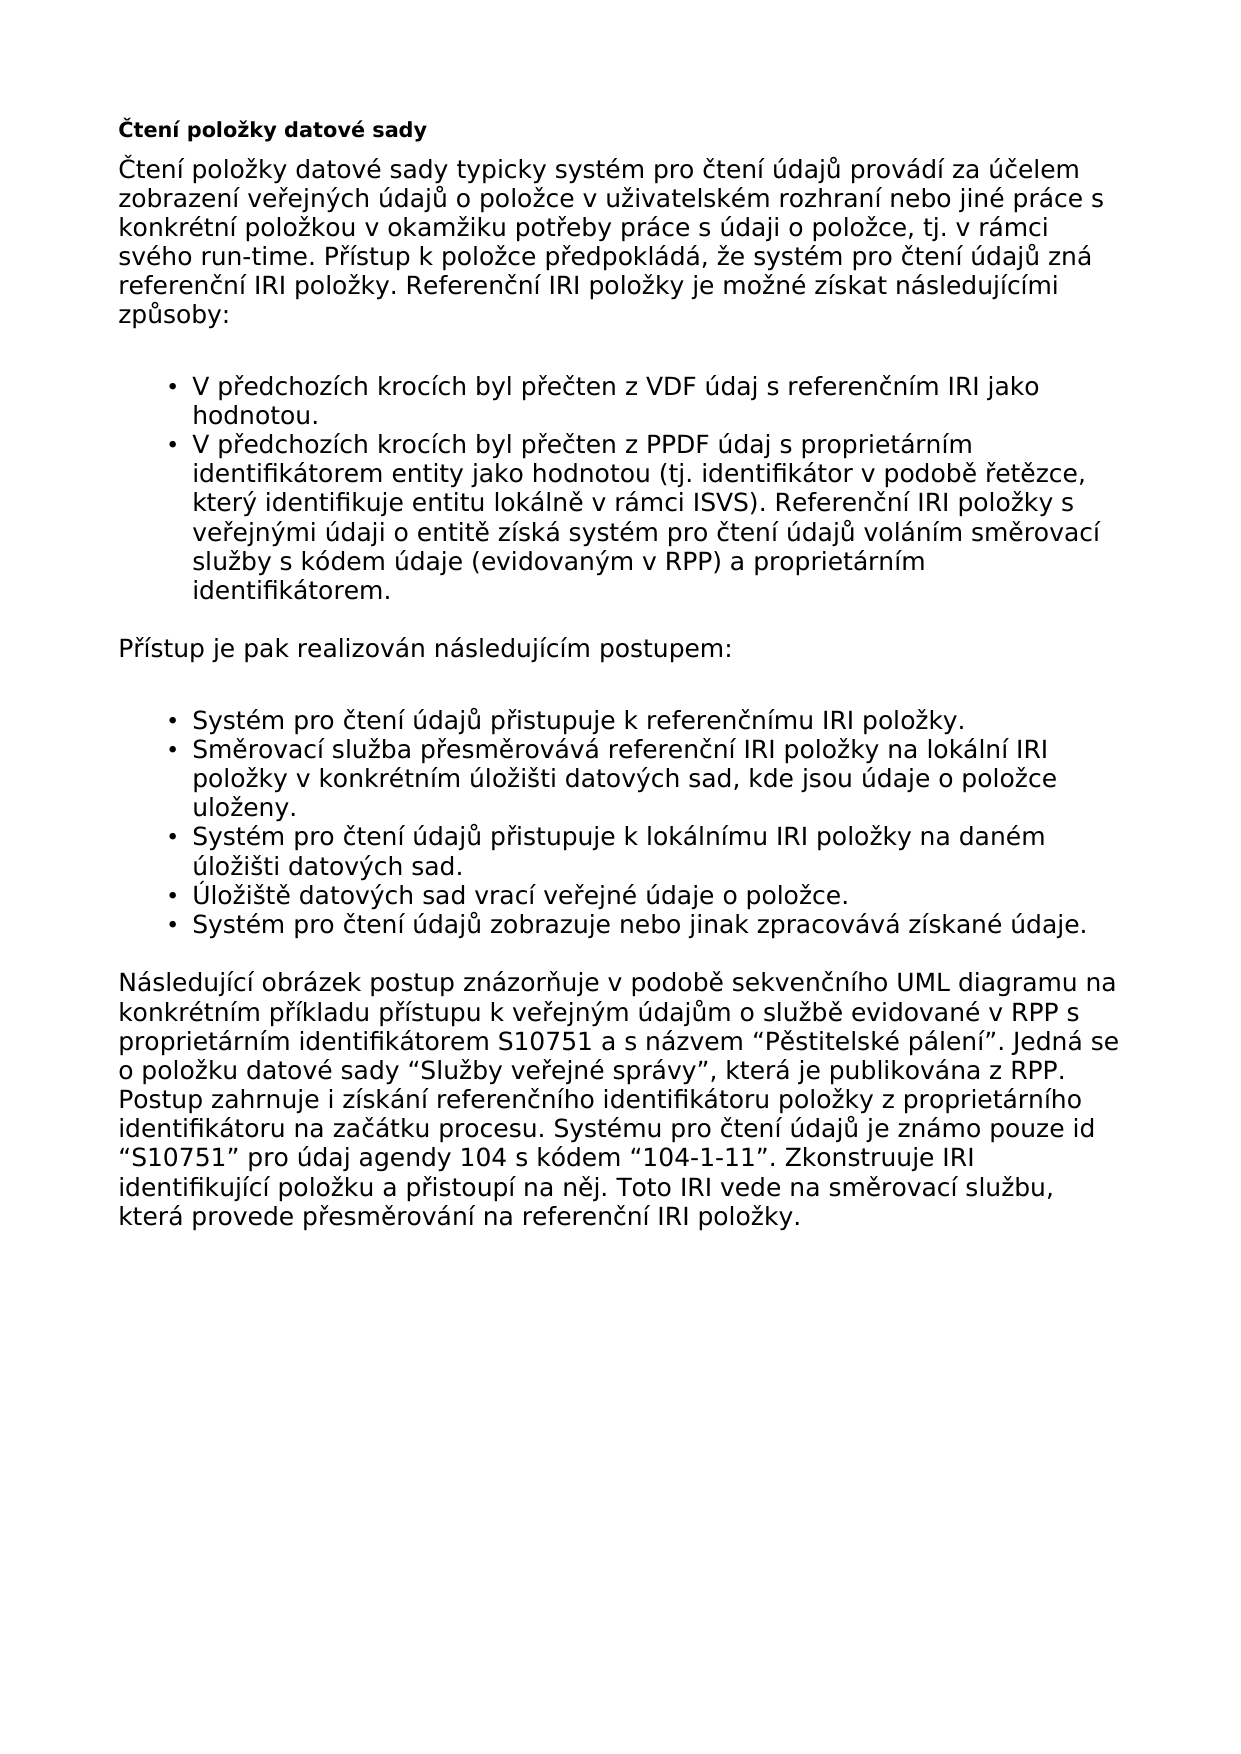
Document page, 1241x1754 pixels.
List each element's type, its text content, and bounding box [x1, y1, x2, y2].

list V předchozích krocích byl přečten z VDF údaj s referenčním IRI jako hodnotou. [177, 372, 1122, 430]
text Čtení položky datové sady typicky systém pro čtení údajů provádí za účelem zobrazení veřejných údajů o položce v uživatelském rozhraní nebo jiné práce s konkrétní položkou v okamžiku potřeby práce s údaji o položce, tj. v rámci svého run-time. Přístup k položce předpokládá, že systém pro čtení údajů zná referenční IRI položky. Referenční IRI položky je možné získat následujícími způsoby: [118, 155, 1122, 330]
list Systém pro čtení údajů přistupuje k referenčnímu IRI položky. [177, 706, 1122, 735]
text Následující obrázek postup znázorňuje v podobě sekvenčního UML diagramu na konkrétním příkladu přístupu k veřejným údajům o službě evidované v RPP s proprietárním identifikátorem S10751 a s názvem “Pěstitelské pálení”. Jedná se o položku datové sady “Služby veřejné správy”, která je publikována z RPP. Postup zahrnuje i získání referenčního identifikátoru položky z proprietárního identifikátoru na začátku procesu. Systému pro čtení údajů je známo pouze id “S10751” pro údaj agendy 104 s kódem “104-1-11”. Zkonstruuje IRI identifikující položku a přistoupí na něj. Toto IRI vede na směrovací službu, která provede přesměrování na referenční IRI položky. [118, 969, 1122, 1231]
list Systém pro čtení údajů zobrazuje nebo jinak zpracovává získané údaje. [177, 910, 1122, 939]
text Přístup je pak realizován následujícím postupem: [118, 635, 1122, 664]
subtitle Čtení položky datové sady [118, 118, 1122, 142]
list Směrovací služba přesměrovává referenční IRI položky na lokální IRI položky v konkrétním úložišti datových sad, kde jsou údaje o položce uloženy. [177, 735, 1122, 822]
list Systém pro čtení údajů přistupuje k lokálnímu IRI položky na daném úložišti datových sad. [177, 822, 1122, 881]
list Úložiště datových sad vrací veřejné údaje o položce. [177, 881, 1122, 910]
list V předchozích krocích byl přečten z PPDF údaj s proprietárním identifikátorem entity jako hodnotou (tj. identifikátor v podobě řetězce, který identifikuje entitu lokálně v rámci ISVS). Referenční IRI položky s veřejnými údaji o entitě získá systém pro čtení údajů voláním směrovací služby s kódem údaje (evidovaným v RPP) a proprietárním identifikátorem. [177, 430, 1122, 605]
